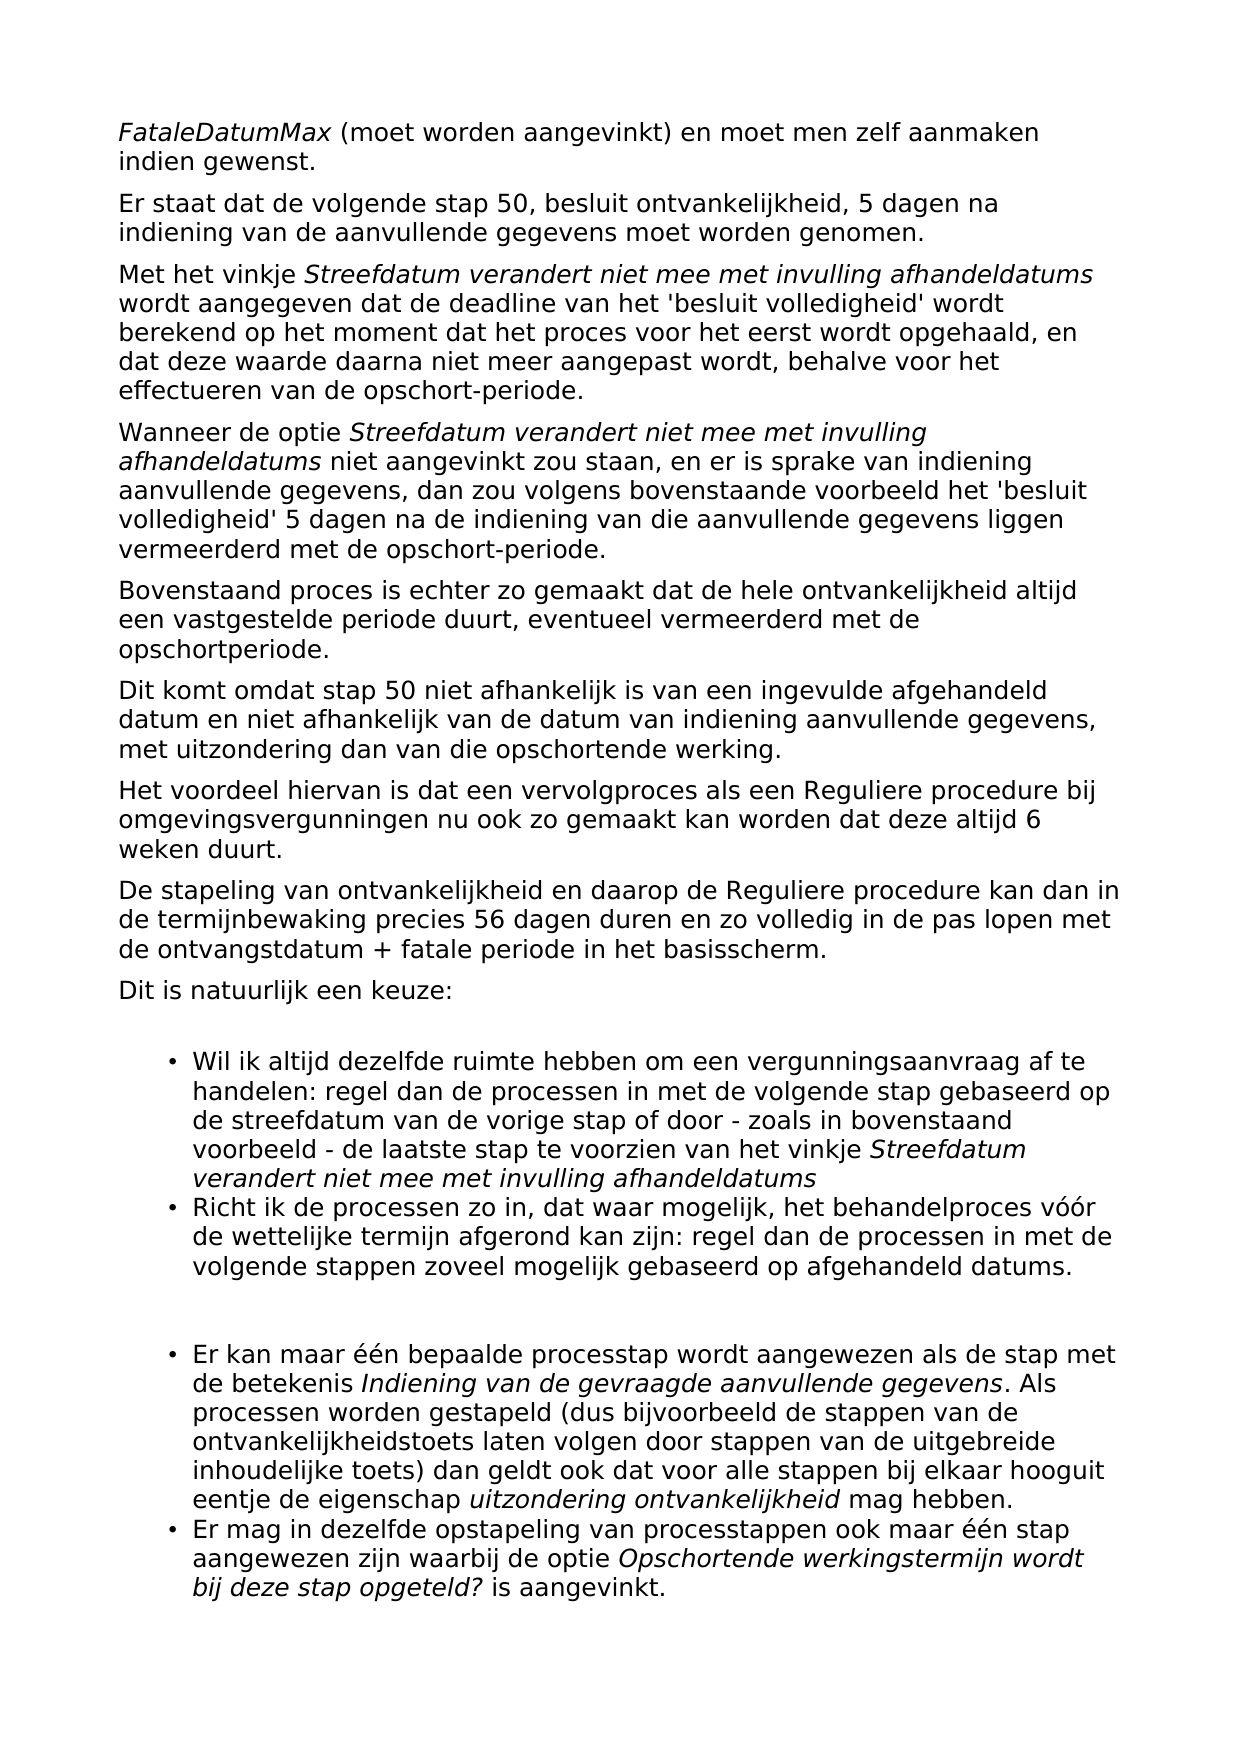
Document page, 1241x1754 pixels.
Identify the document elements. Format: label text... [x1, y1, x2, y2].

text Bovenstaand proces is echter zo gemaakt dat de hele ontvankelijkheid altijd een vastgestelde periode duurt, eventueel vermeerderd met de opschortperiode. [118, 576, 1122, 664]
text Dit komt omdat stap 50 niet afhankelijk is van een ingevulde afgehandeld datum en niet afhankelijk van de datum van indiening aanvullende gegevens, met uitzondering dan van die opschortende werking. [118, 676, 1122, 764]
text Er staat dat de volgende stap 50, besluit ontvankelijkheid, 5 dagen na indiening van de aanvullende gegevens moet worden genomen. [118, 189, 1122, 247]
text Met het vinkje Streefdatum verandert niet mee met invulling afhandeldatums wordt aangegeven dat de deadline van het 'besluit volledigheid' wordt berekend op het moment dat het proces voor het eerst wordt opgehaald, en dat deze waarde daarna niet meer aangepast wordt, behalve voor het effectueren van de opschort-periode. [118, 260, 1122, 406]
text FataleDatumMax (moet worden aangevinkt) en moet men zelf aanmaken indien gewenst. [118, 118, 1122, 176]
list Wil ik altijd dezelfde ruimte hebben om een vergunningsaanvraag af te handelen: regel dan de processen in met de volgende stap gebaseerd op de streefdatum van de vorige stap of door - zoals in bovenstaand voorbeeld - de laatste stap te voorzien van het vinkje Streefdatum verandert niet mee met invulling afhandeldatums [177, 1048, 1122, 1193]
text Het voordeel hiervan is dat een vervolgproces als een Reguliere procedure bij omgevingsvergunningen nu ook zo gemaakt kan worden dat deze altijd 6 weken duurt. [118, 776, 1122, 864]
list Er kan maar één bepaalde processtap wordt aangewezen als de stap met de betekenis Indiening van de gevraagde aanvullende gegevens. Als processen worden gestapeld (dus bijvoorbeeld de stappen van de ontvankelijkheidstoets laten volgen door stappen van de uitgebreide inhoudelijke toets) dan geldt ook dat voor alle stappen bij elkaar hooguit eentje de eigenschap uitzondering ontvankelijkheid mag hebben. [177, 1340, 1122, 1515]
text Wanneer de optie Streefdatum verandert niet mee met invulling afhandeldatums niet aangevinkt zou staan, en er is sprake van indiening aanvullende gegevens, dan zou volgens bovenstaande voorbeeld het 'besluit volledigheid' 5 dagen na de indiening van die aanvullende gegevens liggen vermeerderd met de opschort-periode. [118, 418, 1122, 564]
list Richt ik de processen zo in, dat waar mogelijk, het behandelproces vóór de wettelijke termijn afgerond kan zijn: regel dan de processen in met de volgende stappen zoveel mogelijk gebaseerd op afgehandeld datums. [177, 1193, 1122, 1281]
text De stapeling van ontvankelijkheid en daarop de Reguliere procedure kan dan in de termijnbewaking precies 56 dagen duren en zo volledig in de pas lopen met de ontvangstdatum + fatale periode in het basisscherm. [118, 876, 1122, 964]
list Er mag in dezelfde opstapeling van processtappen ook maar één stap aangewezen zijn waarbij de optie Opschortende werkingstermijn wordt bij deze stap opgeteld? is aangevinkt. [177, 1515, 1122, 1602]
text Dit is natuurlijk een keuze: [118, 976, 1122, 1006]
